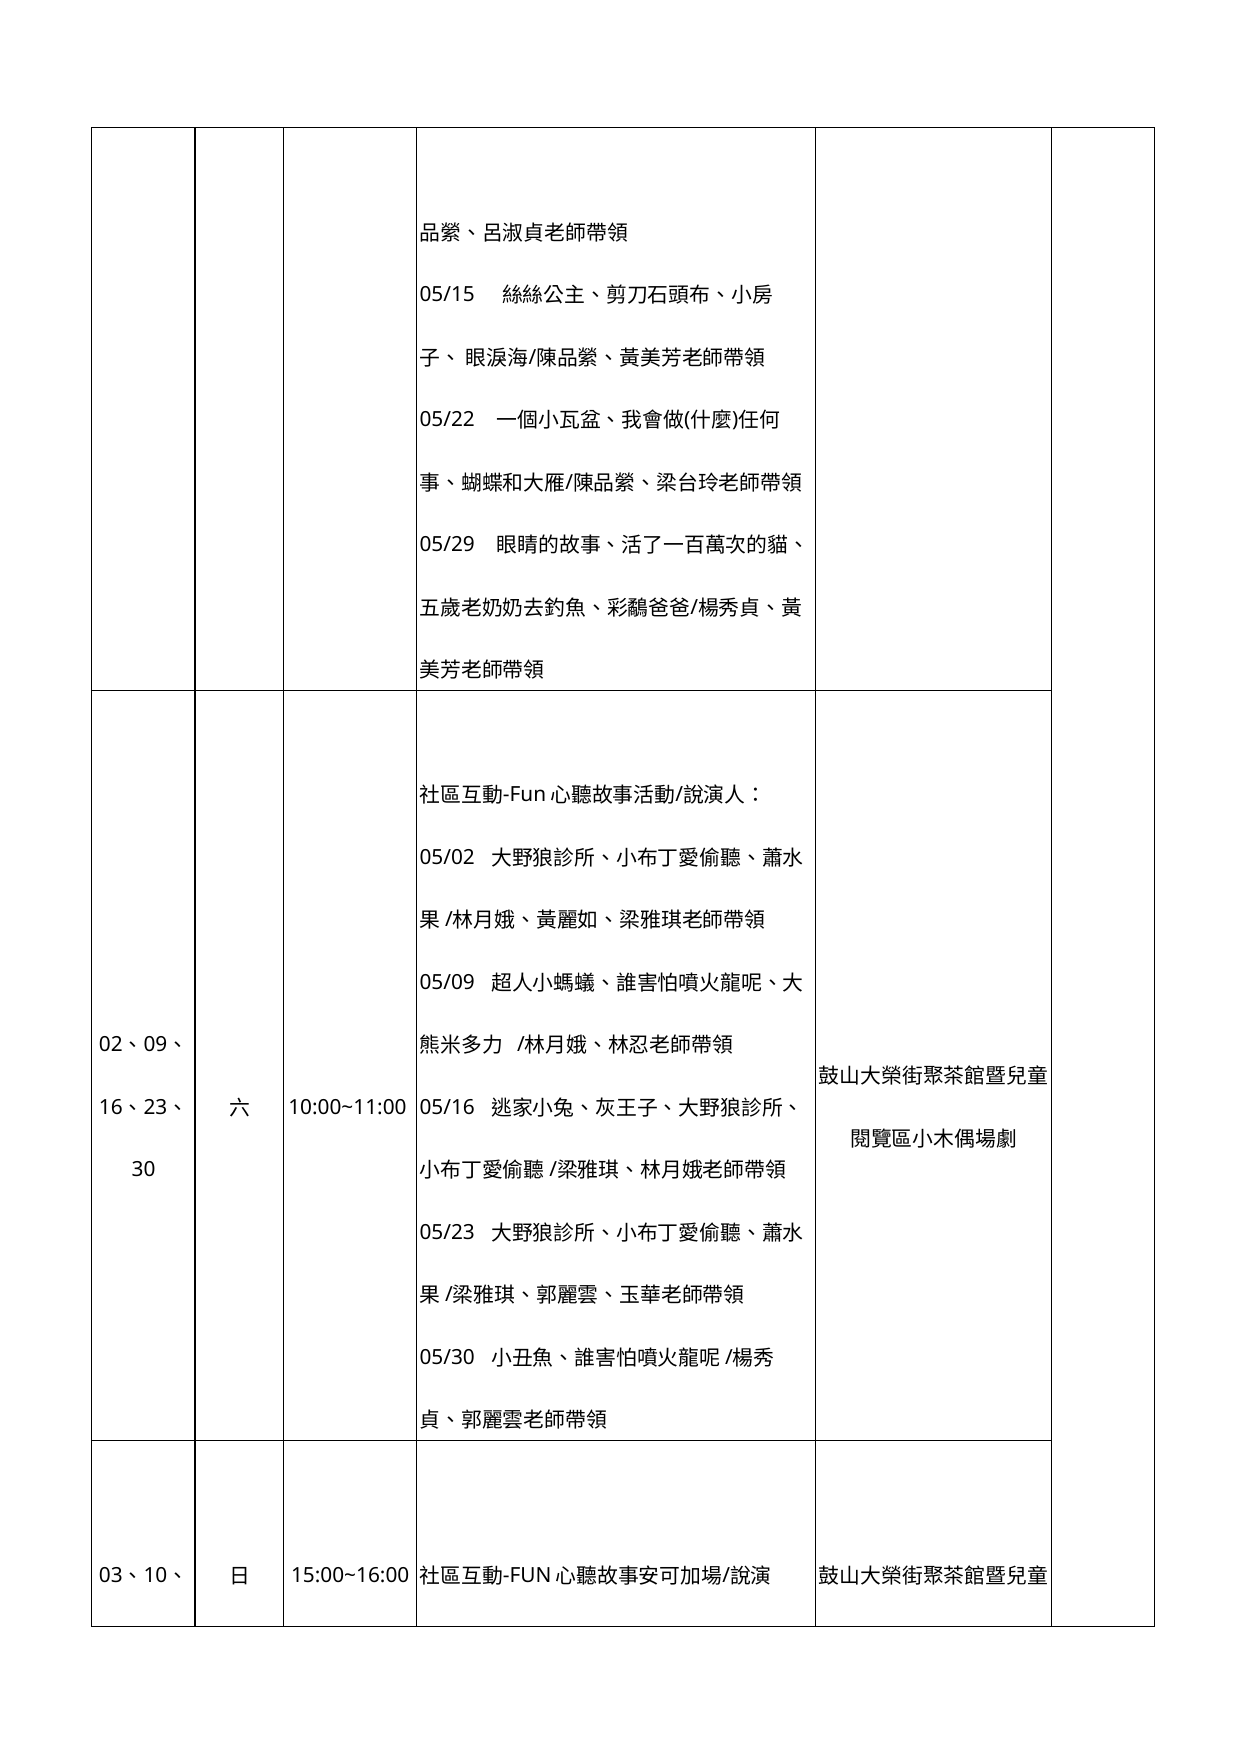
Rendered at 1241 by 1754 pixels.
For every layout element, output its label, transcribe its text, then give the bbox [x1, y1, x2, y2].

table_cell [816, 128, 1051, 689]
table_cell 社區互動-FUN心聽故事安可加場/說演 [417, 1441, 815, 1626]
table_cell 鼓山大榮街聚茶館暨兒童 [816, 1441, 1051, 1626]
table_cell 10:00~11:00 [284, 691, 416, 1439]
table_cell [92, 128, 194, 689]
table_cell 社區互動-Fun心聽故事活動/說演人： 05/02 大野狼診所、小布丁愛偷聽、蕭水果 /林月娥、黃麗如、梁雅琪老師帶領 05/09 超人小螞蟻、誰害怕噴火龍呢、大熊米多力 /林月娥、林忍老師帶領 05/16 逃家小兔、灰王子、大野狼診所、小布丁愛偷聽 /梁雅琪、林月娥老師帶領 05/23 大野狼診所、小布丁愛偷聽、蕭水果 /梁雅琪、郭麗雲、玉華老師帶領 05/30 小丑魚、誰害怕噴火龍呢 /楊秀貞、郭麗雲老師帶領 [417, 691, 815, 1439]
table_cell 15:00~16:00 [284, 1441, 416, 1626]
table_cell 02、09、16、23、30 [92, 691, 194, 1439]
table_cell 六 [196, 691, 283, 1439]
table_cell [1052, 128, 1154, 1626]
table_cell [196, 128, 283, 689]
table_cell [284, 128, 416, 689]
table_cell 鼓山大榮街聚茶館暨兒童閱覽區小木偶場劇 [816, 691, 1051, 1439]
table_cell 03、10、 [92, 1441, 194, 1626]
table_cell 品縈、呂淑貞老師帶領 05/15 絲絲公主、剪刀石頭布、小房子、 眼淚海/陳品縈、黃美芳老師帶領 05/22 一個小瓦盆、我會做(什麼)任何事、蝴蝶和大雁/陳品縈、梁台玲老師帶領 05/29 眼睛的故事、活了一百萬次的貓、 五歲老奶奶去釣魚、彩鷸爸爸/楊秀貞、黃美芳老師帶領 [417, 128, 815, 689]
table_cell 日 [196, 1441, 283, 1626]
